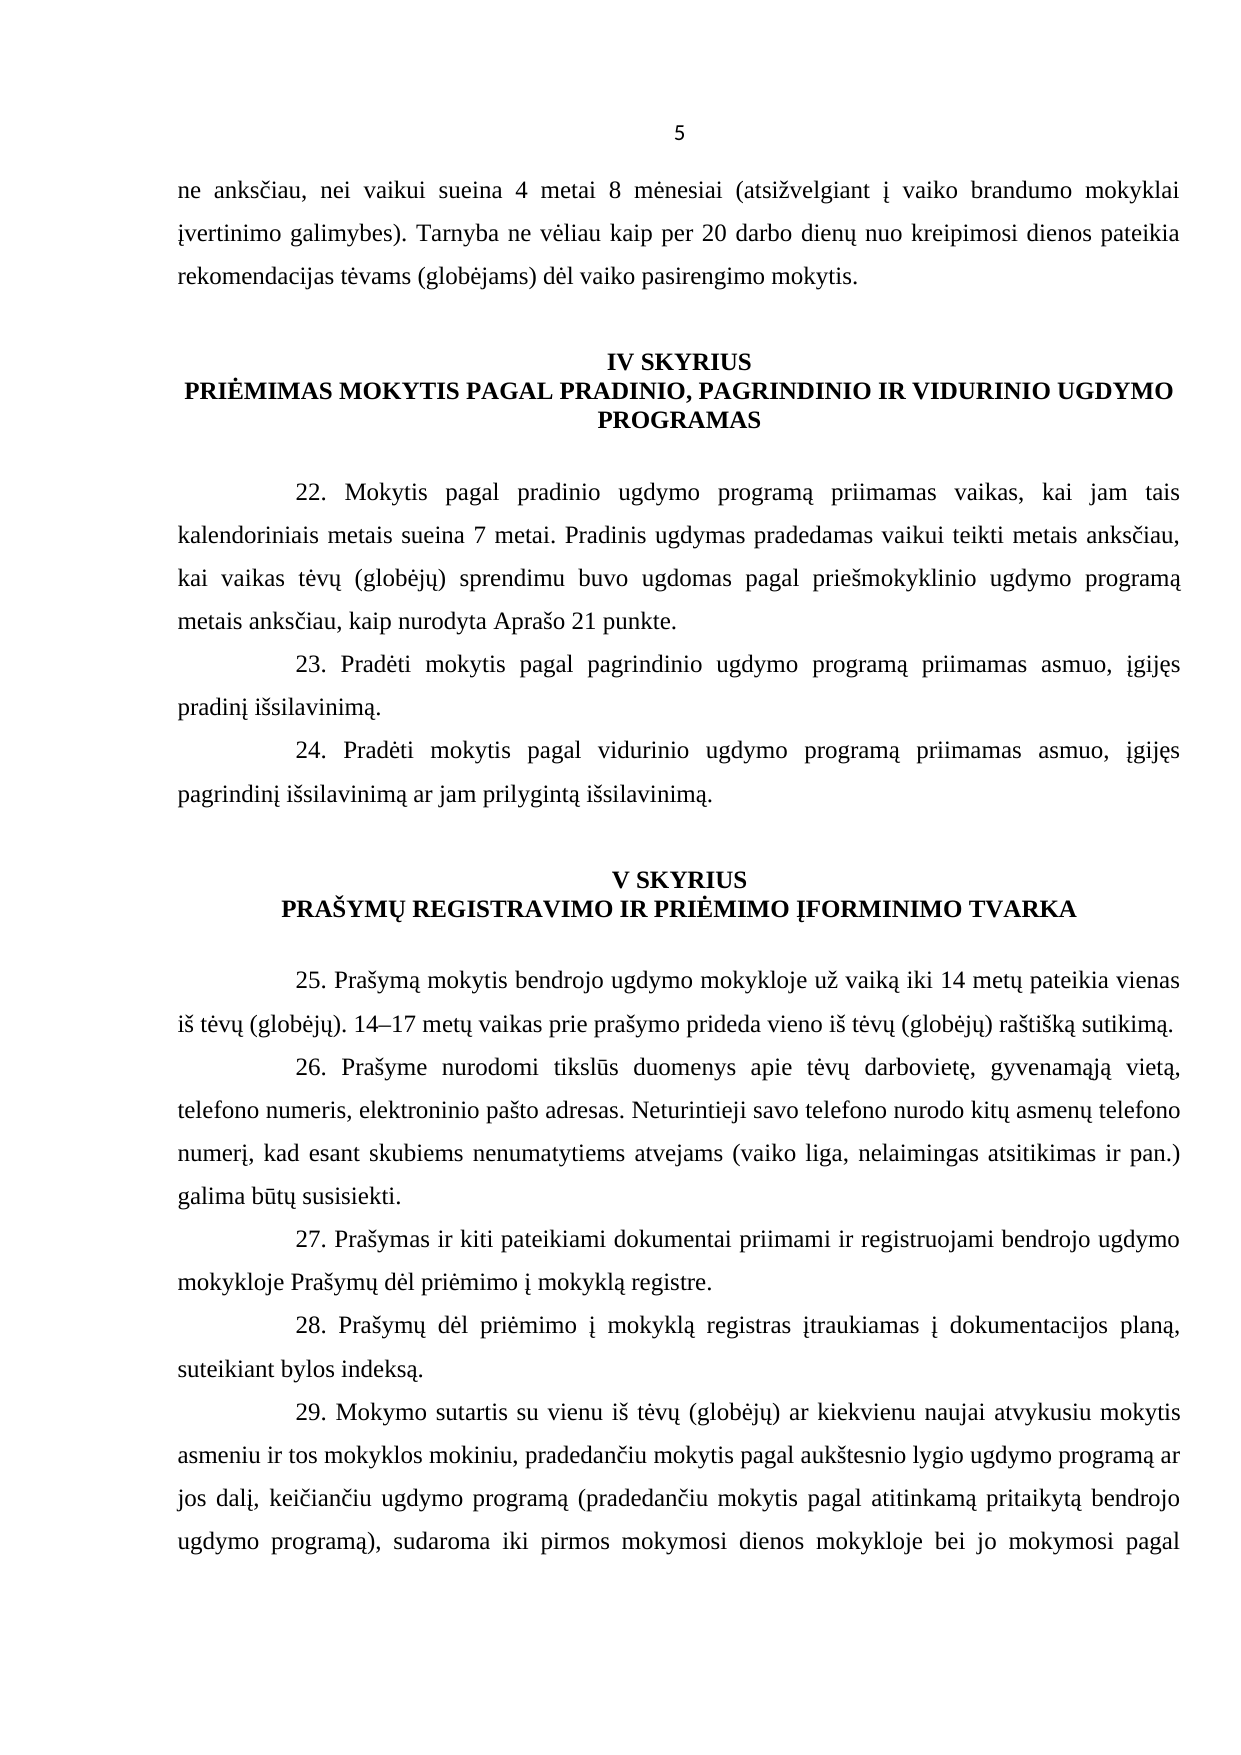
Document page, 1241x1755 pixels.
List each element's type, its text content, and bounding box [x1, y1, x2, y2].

text 27. Prašymas ir kiti pateikiami dokumentai priimami ir registruojami bendrojo ugdymo mokykloje Prašymų dėl priėmimo į mokyklą registre. [177, 1224, 1181, 1296]
text PRIĖMIMAS MOKYTIS PAGAL PRADINIO, PAGRINDINIO IR VIDURINIO UGDYMO PROGRAMAS [177, 376, 1181, 434]
text 25. Prašymą mokytis bendrojo ugdymo mokykloje už vaiką iki 14 metų pateikia vienas iš tėvų (globėjų). 14–17 metų vaikas prie prašymo prideda vieno iš tėvų (globėjų) raštišką sutikimą. [177, 966, 1181, 1037]
text PRAŠYMŲ REGISTRAVIMO IR PRIĖMIMO ĮFORMINIMO TVARKA [177, 894, 1181, 922]
text 22. Mokytis pagal pradinio ugdymo programą priimamas vaikas, kai jam tais kalendoriniais metais sueina 7 metai. Pradinis ugdymas pradedamas vaikui teikti metais anksčiau, kai vaikas tėvų (globėjų) sprendimu buvo ugdomas pagal priešmokyklinio ugdymo programą metais anksčiau, kaip nurodyta Aprašo 21 punkte. [177, 477, 1181, 635]
text 29. Mokymo sutartis su vienu iš tėvų (globėjų) ar kiekvienu naujai atvykusiu mokytis asmeniu ir tos mokyklos mokiniu, pradedančiu mokytis pagal aukštesnio lygio ugdymo programą ar jos dalį, keičiančiu ugdymo programą (pradedančiu mokytis pagal atitinkamą pritaikytą bendrojo ugdymo programą), sudaroma iki pirmos mokymosi dienos mokykloje bei jo mokymosi pagal [177, 1397, 1181, 1555]
text 26. Prašyme nurodomi tikslūs duomenys apie tėvų darbovietę, gyvenamąją vietą, telefono numeris, elektroninio pašto adresas. Neturintieji savo telefono nurodo kitų asmenų telefono numerį, kad esant skubiems nenumatytiems atvejams (vaiko liga, nelaimingas atsitikimas ir pan.) galima būtų susisiekti. [177, 1052, 1181, 1210]
text ne anksčiau, nei vaikui sueina 4 metai 8 mėnesiai (atsižvelgiant į vaiko brandumo mokyklai įvertinimo galimybes). Tarnyba ne vėliau kaip per 20 darbo dienų nuo kreipimosi dienos pateikia rekomendacijas tėvams (globėjams) dėl vaiko pasirengimo mokytis. [177, 175, 1181, 290]
text V SKYRIUS [177, 865, 1181, 894]
text 24. Pradėti mokytis pagal vidurinio ugdymo programą priimamas asmuo, įgijęs pagrindinį išsilavinimą ar jam prilygintą išsilavinimą. [177, 736, 1181, 807]
text 23. Pradėti mokytis pagal pagrindinio ugdymo programą priimamas asmuo, įgijęs pradinį išsilavinimą. [177, 649, 1181, 721]
text 28. Prašymų dėl priėmimo į mokyklą registras įtraukiamas į dokumentacijos planą, suteikiant bylos indeksą. [177, 1311, 1181, 1382]
text IV SKYRIUS [177, 347, 1181, 376]
